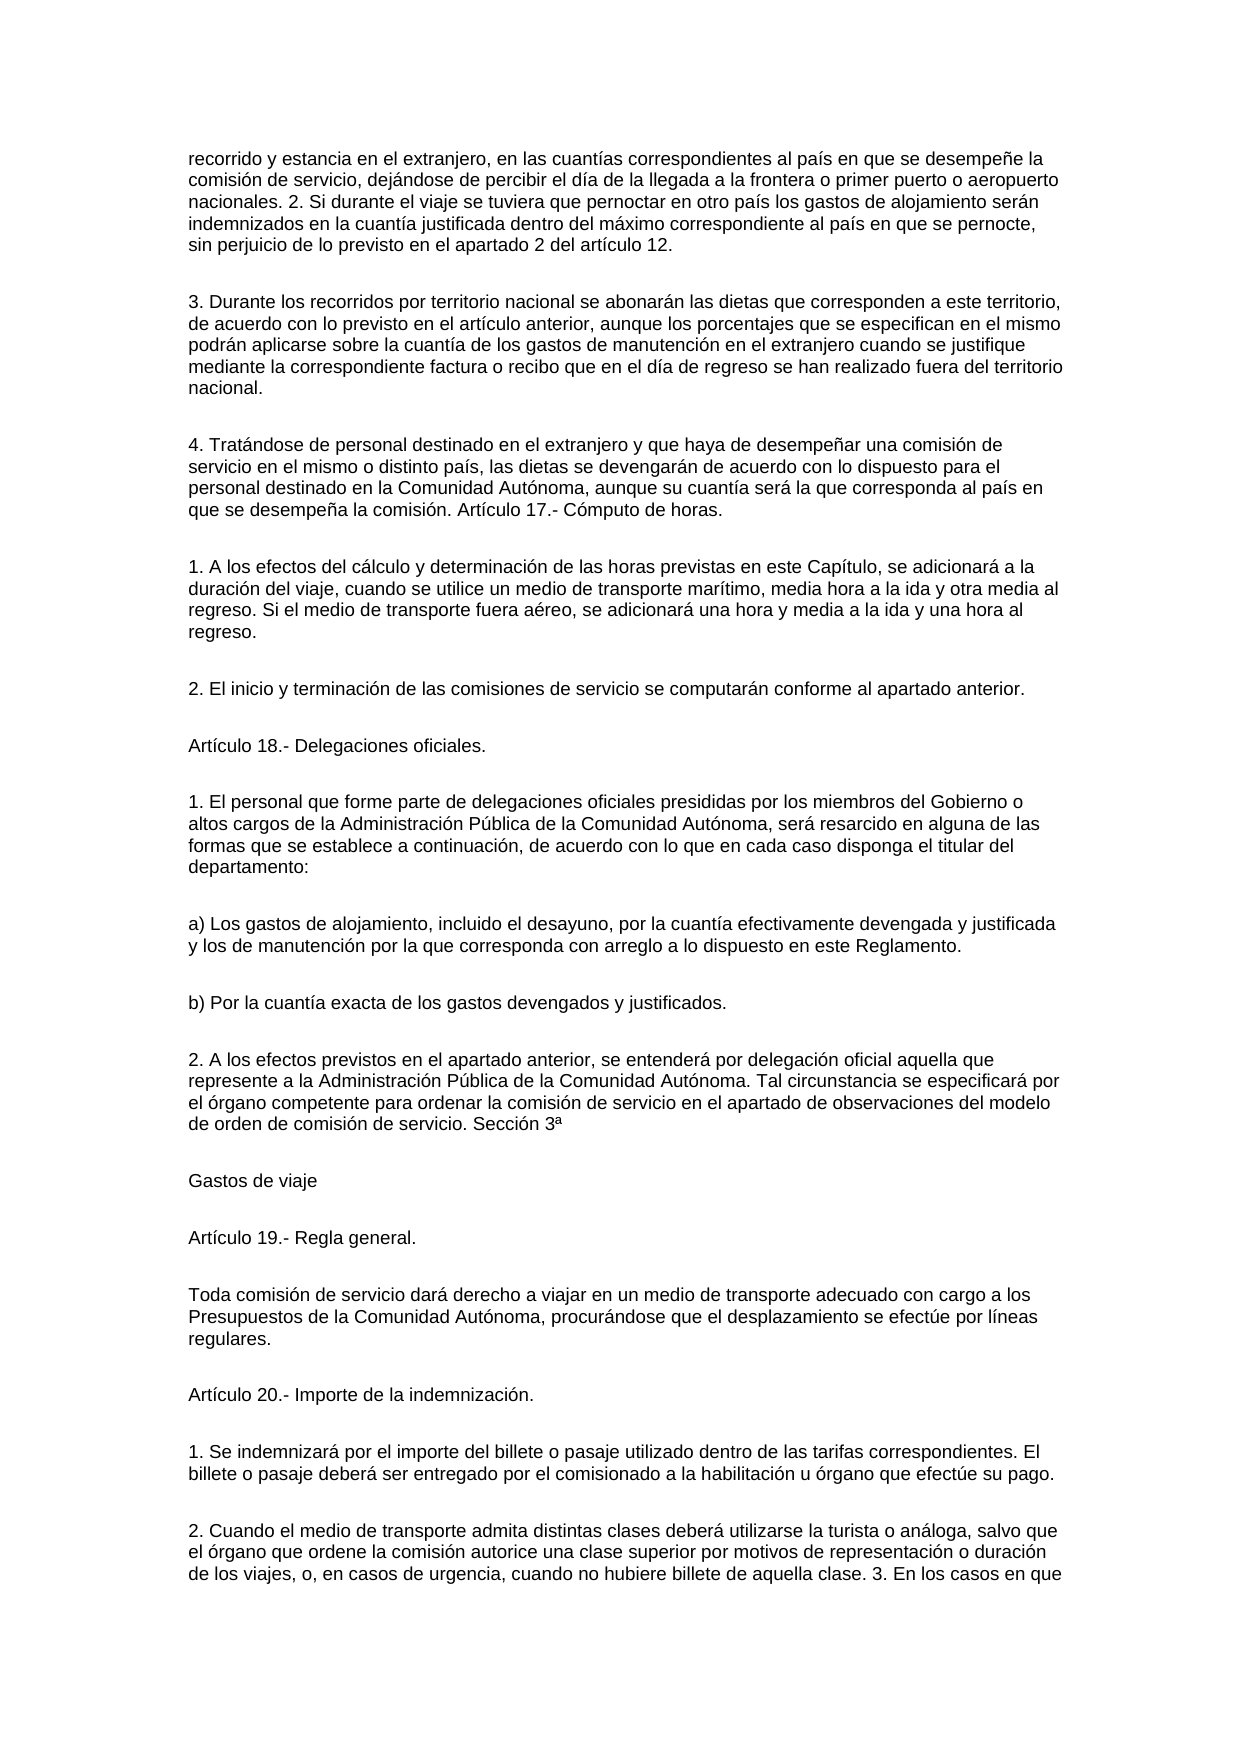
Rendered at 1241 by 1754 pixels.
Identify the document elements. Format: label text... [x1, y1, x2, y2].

text 1. Se indemnizará por el importe del billete o pasaje utilizado dentro de las tarifas correspondientes. El billete o pasaje deberá ser entregado por el comisionado a la habilitación u órgano que efectúe su pago. [188, 1441, 1063, 1484]
text Gastos de viaje [188, 1170, 1063, 1192]
text 3. Durante los recorridos por territorio nacional se abonarán las dietas que corresponden a este territorio, de acuerdo con lo previsto en el artículo anterior, aunque los porcentajes que se especifican en el mismo podrán aplicarse sobre la cuantía de los gastos de manutención en el extranjero cuando se justifique mediante la correspondiente factura o recibo que en el día de regreso se han realizado fuera del territorio nacional. [188, 291, 1063, 399]
text Artículo 20.- Importe de la indemnización. [188, 1384, 1063, 1406]
text recorrido y estancia en el extranjero, en las cuantías correspondientes al país en que se desempeñe la comisión de servicio, dejándose de percibir el día de la llegada a la frontera o primer puerto o aeropuerto nacionales. 2. Si durante el viaje se tuviera que pernoctar en otro país los gastos de alojamiento serán indemnizados en la cuantía justificada dentro del máximo correspondiente al país en que se pernocte, sin perjuicio de lo previsto en el apartado 2 del artículo 12. [188, 148, 1063, 255]
text 4. Tratándose de personal destinado en el extranjero y que haya de desempeñar una comisión de servicio en el mismo o distinto país, las dietas se devengarán de acuerdo con lo dispuesto para el personal destinado en la Comunidad Autónoma, aunque su cuantía será la que corresponda al país en que se desempeña la comisión. Artículo 17.- Cómputo de horas. [188, 434, 1063, 520]
text a) Los gastos de alojamiento, incluido el desayuno, por la cuantía efectivamente devengada y justificada y los de manutención por la que corresponda con arreglo a lo dispuesto en este Reglamento. [188, 913, 1063, 956]
text b) Por la cuantía exacta de los gastos devengados y justificados. [188, 992, 1063, 1013]
text 1. A los efectos del cálculo y determinación de las horas previstas en este Capítulo, se adicionará a la duración del viaje, cuando se utilice un medio de transporte marítimo, media hora a la ida y otra media al regreso. Si el medio de transporte fuera aéreo, se adicionará una hora y media a la ida y una hora al regreso. [188, 556, 1063, 642]
text Artículo 19.- Regla general. [188, 1227, 1063, 1249]
text 2. El inicio y terminación de las comisiones de servicio se computarán conforme al apartado anterior. [188, 677, 1063, 699]
text Artículo 18.- Delegaciones oficiales. [188, 734, 1063, 756]
text 2. Cuando el medio de transporte admita distintas clases deberá utilizarse la turista o análoga, salvo que el órgano que ordene la comisión autorice una clase superior por motivos de representación o duración de los viajes, o, en casos de urgencia, cuando no hubiere billete de aquella clase. 3. En los casos en que [188, 1520, 1063, 1584]
text Toda comisión de servicio dará derecho a viajar en un medio de transporte adecuado con cargo a los Presupuestos de la Comunidad Autónoma, procurándose que el desplazamiento se efectúe por líneas regulares. [188, 1284, 1063, 1349]
text 1. El personal que forme parte de delegaciones oficiales presididas por los miembros del Gobierno o altos cargos de la Administración Pública de la Comunidad Autónoma, será resarcido en alguna de las formas que se establece a continuación, de acuerdo con lo que en cada caso disponga el titular del departamento: [188, 791, 1063, 878]
text 2. A los efectos previstos en el apartado anterior, se entenderá por delegación oficial aquella que represente a la Administración Pública de la Comunidad Autónoma. Tal circunstancia se especificará por el órgano competente para ordenar la comisión de servicio en el apartado de observaciones del modelo de orden de comisión de servicio. Sección 3ª [188, 1048, 1063, 1135]
